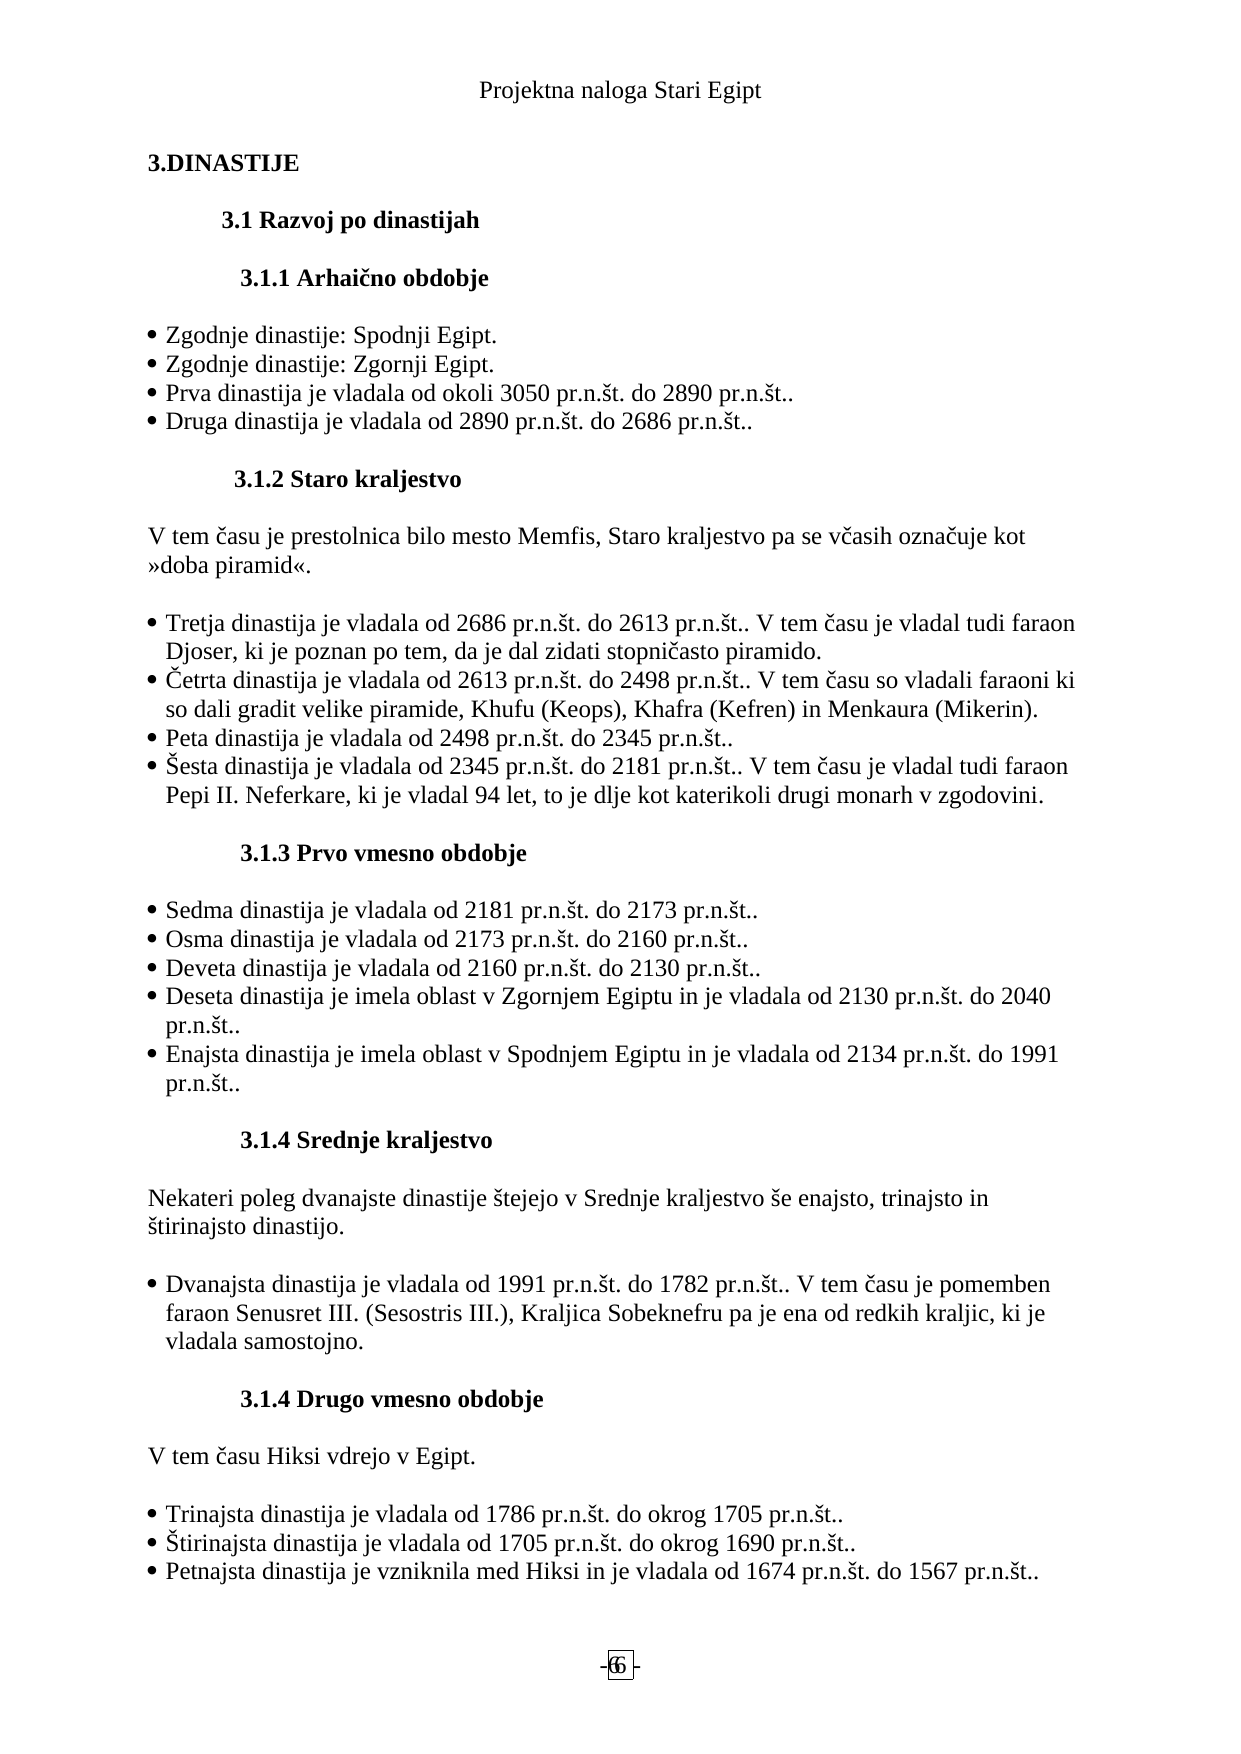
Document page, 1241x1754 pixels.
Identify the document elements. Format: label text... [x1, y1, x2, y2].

list Šesta dinastija je vladala od 2345 pr.n.št. do 2181 pr.n.št.. V tem času je vladal tudi faraon Pepi II. Neferkare, ki je vladal 94 let, to je dlje kot katerikoli drugi monarh v zgodovini. [148, 751, 1093, 809]
text 3.1.4 Drugo vmesno obdobje [148, 1384, 1093, 1413]
list Deseta dinastija je imela oblast v Zgornjem Egiptu in je vladala od 2130 pr.n.št. do 2040 pr.n.št.. [148, 981, 1093, 1039]
text 3.DINASTIJE [148, 148, 1093, 176]
list Peta dinastija je vladala od 2498 pr.n.št. do 2345 pr.n.št.. [148, 723, 1093, 751]
text V tem času je prestolnica bilo mesto Memfis, Staro kraljestvo pa se včasih označuje kot »doba piramid«. [148, 521, 1093, 579]
list Deveta dinastija je vladala od 2160 pr.n.št. do 2130 pr.n.št.. [148, 953, 1093, 981]
text Nekateri poleg dvanajste dinastije štejejo v Srednje kraljestvo še enajsto, trinajsto in štirinajsto dinastijo. [148, 1183, 1093, 1240]
text V tem času Hiksi vdrejo v Egipt. [148, 1441, 1093, 1470]
list Petnajsta dinastija je vzniknila med Hiksi in je vladala od 1674 pr.n.št. do 1567 pr.n.št.. [148, 1556, 1093, 1585]
list Zgodnje dinastije: Zgornji Egipt. [148, 349, 1093, 378]
list Prva dinastija je vladala od okoli 3050 pr.n.št. do 2890 pr.n.št.. [148, 378, 1093, 406]
text 3.1.4 Srednje kraljestvo [148, 1125, 1093, 1154]
list Trinajsta dinastija je vladala od 1786 pr.n.št. do okrog 1705 pr.n.št.. [148, 1499, 1093, 1528]
list Enajsta dinastija je imela oblast v Spodnjem Egiptu in je vladala od 2134 pr.n.št. do 1991 pr.n.št.. [148, 1039, 1093, 1096]
list Dvanajsta dinastija je vladala od 1991 pr.n.št. do 1782 pr.n.št.. V tem času je pomemben faraon Senusret III. (Sesostris III.), Kraljica Sobeknefru pa je ena od redkih kraljic, ki je vladala samostojno. [148, 1269, 1093, 1355]
text 3.1 Razvoj po dinastijah [148, 205, 1093, 234]
list Zgodnje dinastije: Spodnji Egipt. [148, 320, 1093, 349]
list Četrta dinastija je vladala od 2613 pr.n.št. do 2498 pr.n.št.. V tem času so vladali faraoni ki so dali gradit velike piramide, Khufu (Keops), Khafra (Kefren) in Menkaura (Mikerin). [148, 665, 1093, 723]
text 3.1.2 Staro kraljestvo [148, 464, 1093, 493]
text 3.1.3 Prvo vmesno obdobje [148, 838, 1093, 866]
list Sedma dinastija je vladala od 2181 pr.n.št. do 2173 pr.n.št.. [148, 895, 1093, 924]
list Tretja dinastija je vladala od 2686 pr.n.št. do 2613 pr.n.št.. V tem času je vladal tudi faraon Djoser, ki je poznan po tem, da je dal zidati stopničasto piramido. [148, 608, 1093, 665]
list Osma dinastija je vladala od 2173 pr.n.št. do 2160 pr.n.št.. [148, 924, 1093, 953]
list Druga dinastija je vladala od 2890 pr.n.št. do 2686 pr.n.št.. [148, 406, 1093, 435]
list Štirinajsta dinastija je vladala od 1705 pr.n.št. do okrog 1690 pr.n.št.. [148, 1528, 1093, 1556]
text 3.1.1 Arhaično obdobje [148, 263, 1093, 291]
